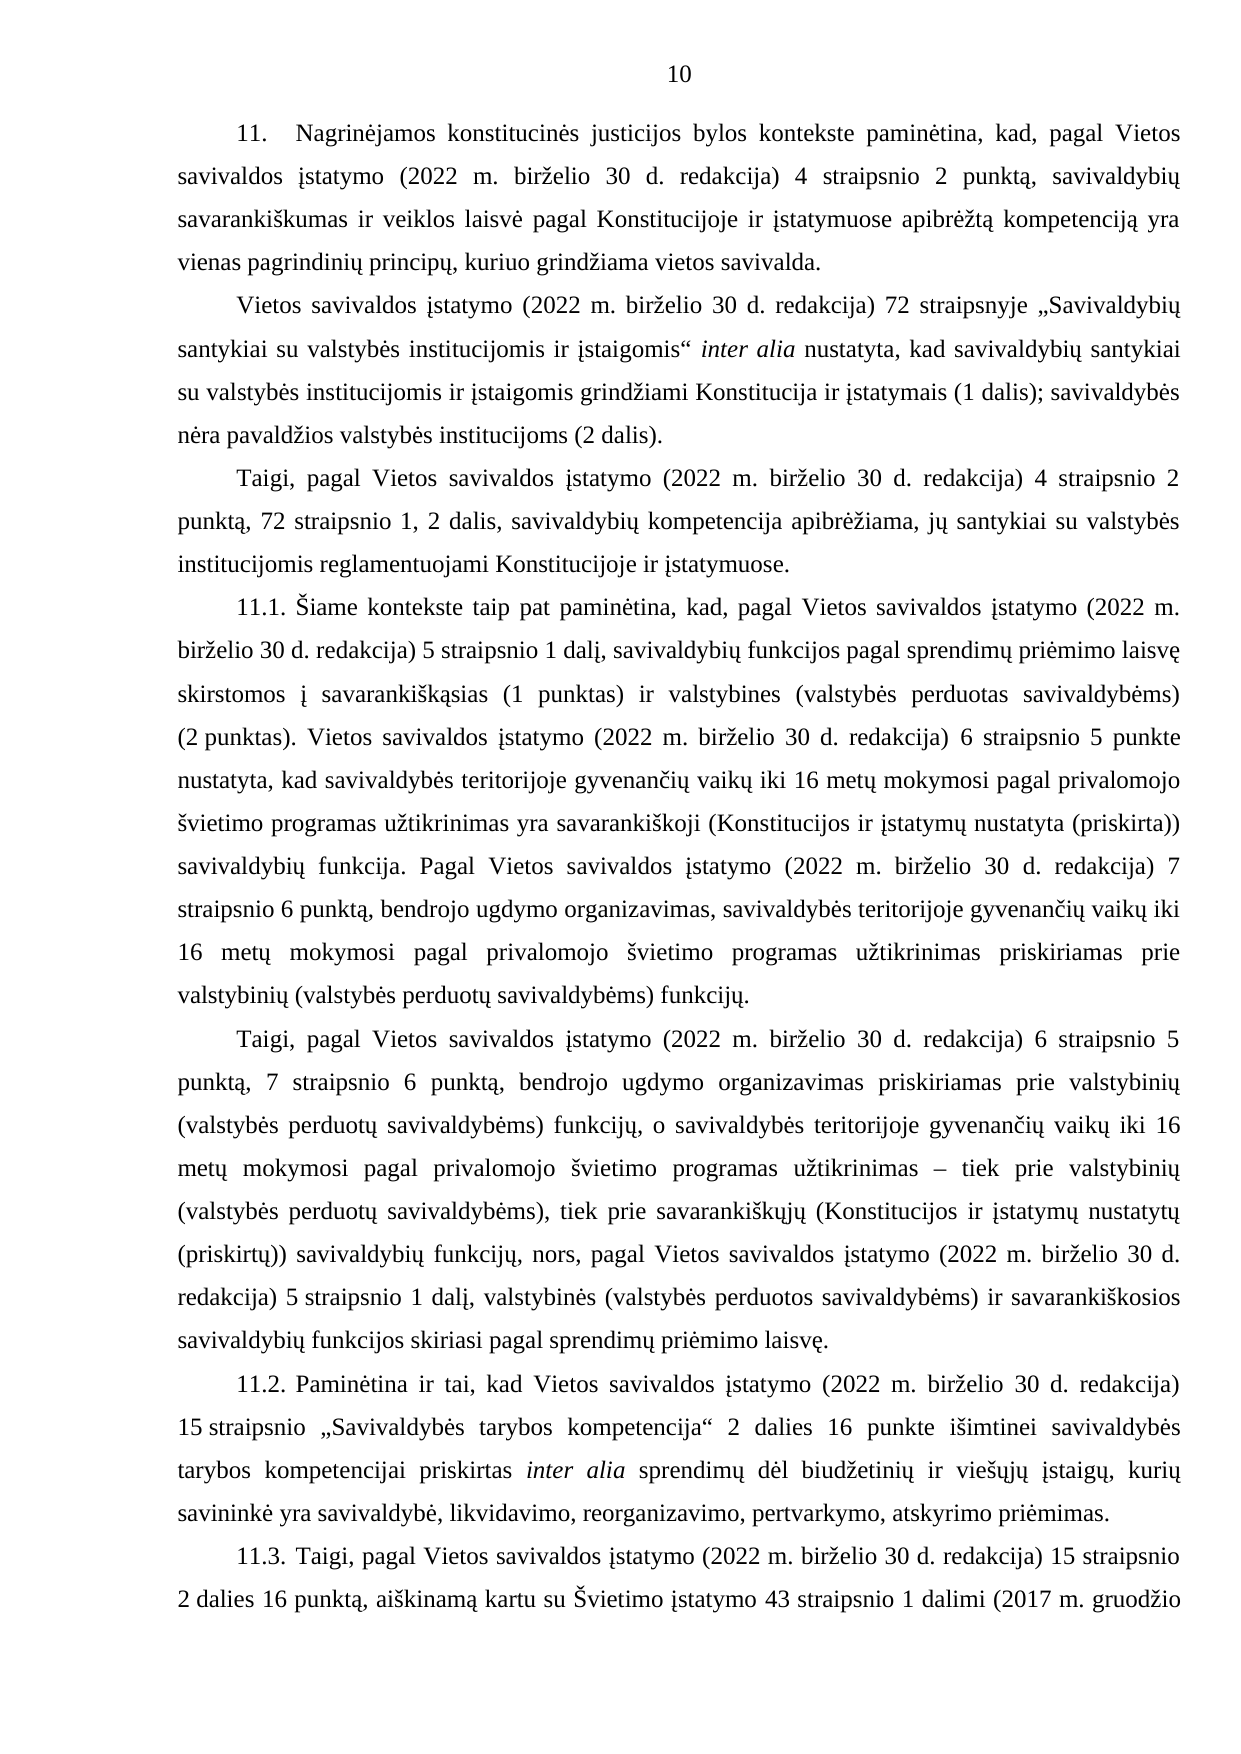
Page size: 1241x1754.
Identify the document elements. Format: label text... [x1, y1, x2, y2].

text 11.2. Paminėtina ir tai, kad Vietos savivaldos įstatymo (2022 m. birželio 30 d. redakcija) 15 straipsnio „Savivaldybės tarybos kompetencija“ 2 dalies 16 punkte išimtinei savivaldybės tarybos kompetencijai priskirtas inter alia sprendimų dėl biudžetinių ir viešųjų įstaigų, kurių savininkė yra savivaldybė, likvidavimo, reorganizavimo, pertvarkymo, atskyrimo priėmimas. [177, 1369, 1181, 1527]
text Taigi, pagal Vietos savivaldos įstatymo (2022 m. birželio 30 d. redakcija) 4 straipsnio 2 punktą, 72 straipsnio 1, 2 dalis, savivaldybių kompetencija apibrėžiama, jų santykiai su valstybės institucijomis reglamentuojami Konstitucijoje ir įstatymuose. [177, 463, 1181, 578]
text Vietos savivaldos įstatymo (2022 m. birželio 30 d. redakcija) 72 straipsnyje „Savivaldybių santykiai su valstybės institucijomis ir įstaigomis“ inter alia nustatyta, kad savivaldybių santykiai su valstybės institucijomis ir įstaigomis grindžiami Konstitucija ir įstatymais (1 dalis); savivaldybės nėra pavaldžios valstybės institucijoms (2 dalis). [177, 291, 1181, 449]
text 11.1. Šiame kontekste taip pat paminėtina, kad, pagal Vietos savivaldos įstatymo (2022 m. birželio 30 d. redakcija) 5 straipsnio 1 dalį, savivaldybių funkcijos pagal sprendimų priėmimo laisvę skirstomos į savarankiškąsias (1 punktas) ir valstybines (valstybės perduotas savivaldybėms) (2 punktas). Vietos savivaldos įstatymo (2022 m. birželio 30 d. redakcija) 6 straipsnio 5 punkte nustatyta, kad savivaldybės teritorijoje gyvenančių vaikų iki 16 metų mokymosi pagal privalomojo švietimo programas užtikrinimas yra savarankiškoji (Konstitucijos ir įstatymų nustatyta (priskirta)) savivaldybių funkcija. Pagal Vietos savivaldos įstatymo (2022 m. birželio 30 d. redakcija) 7 straipsnio 6 punktą, bendrojo ugdymo organizavimas, savivaldybės teritorijoje gyvenančių vaikų iki 16 metų mokymosi pagal privalomojo švietimo programas užtikrinimas priskiriamas prie valstybinių (valstybės perduotų savivaldybėms) funkcijų. [177, 592, 1181, 1009]
text 11. Nagrinėjamos konstitucinės justicijos bylos kontekste paminėtina, kad, pagal Vietos savivaldos įstatymo (2022 m. birželio 30 d. redakcija) 4 straipsnio 2 punktą, savivaldybių savarankiškumas ir veiklos laisvė pagal Konstitucijoje ir įstatymuose apibrėžtą kompetenciją yra vienas pagrindinių principų, kuriuo grindžiama vietos savivalda. [177, 118, 1181, 276]
text Taigi, pagal Vietos savivaldos įstatymo (2022 m. birželio 30 d. redakcija) 6 straipsnio 5 punktą, 7 straipsnio 6 punktą, bendrojo ugdymo organizavimas priskiriamas prie valstybinių (valstybės perduotų savivaldybėms) funkcijų, o savivaldybės teritorijoje gyvenančių vaikų iki 16 metų mokymosi pagal privalomojo švietimo programas užtikrinimas – tiek prie valstybinių (valstybės perduotų savivaldybėms), tiek prie savarankiškųjų (Konstitucijos ir įstatymų nustatytų (priskirtų)) savivaldybių funkcijų, nors, pagal Vietos savivaldos įstatymo (2022 m. birželio 30 d. redakcija) 5 straipsnio 1 dalį, valstybinės (valstybės perduotos savivaldybėms) ir savarankiškosios savivaldybių funkcijos skiriasi pagal sprendimų priėmimo laisvę. [177, 1024, 1181, 1354]
text 11.3. Taigi, pagal Vietos savivaldos įstatymo (2022 m. birželio 30 d. redakcija) 15 straipsnio 2 dalies 16 punktą, aiškinamą kartu su Švietimo įstatymo 43 straipsnio 1 dalimi (2017 m. gruodžio [177, 1541, 1181, 1613]
